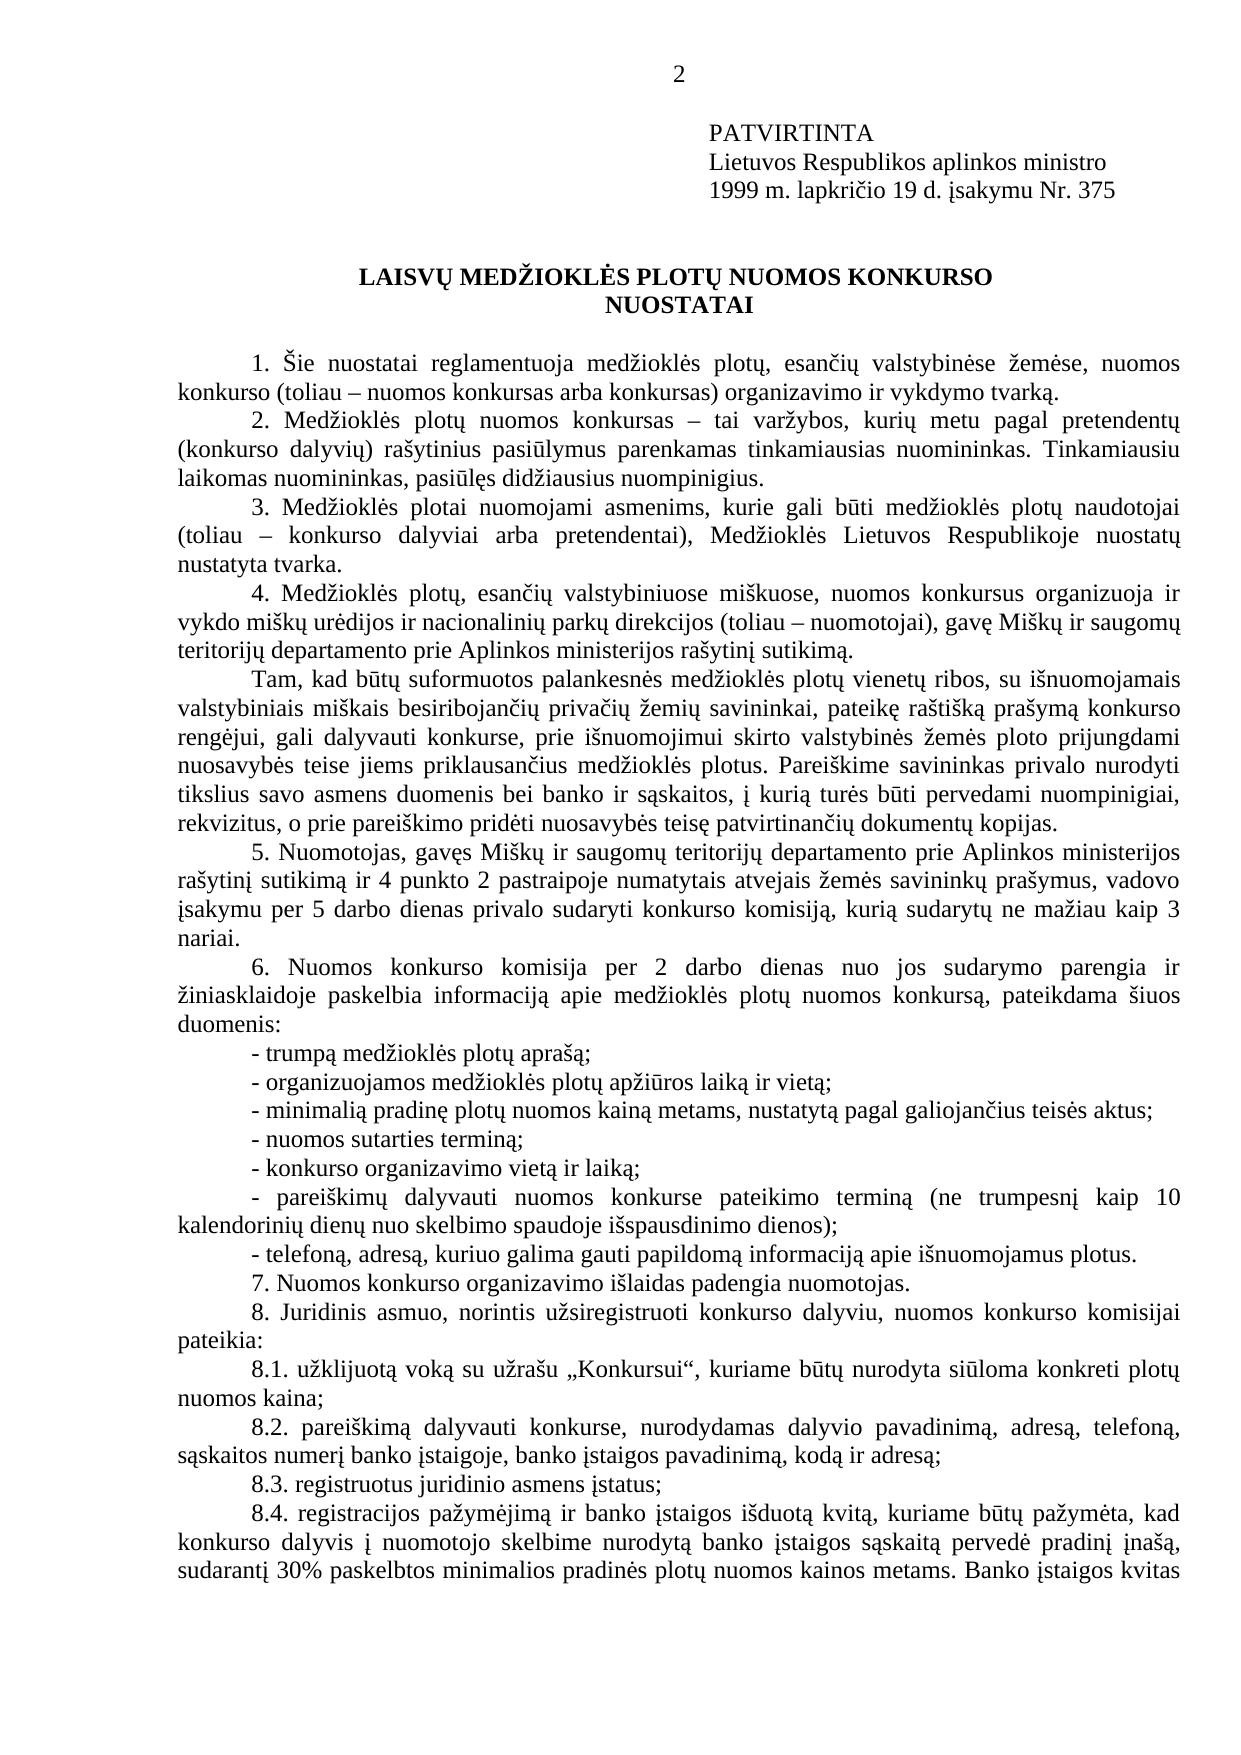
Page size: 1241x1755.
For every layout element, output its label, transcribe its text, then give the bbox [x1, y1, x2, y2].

text 7. Nuomos konkurso organizavimo išlaidas padengia nuomotojas. [177, 1268, 1181, 1297]
text Patvirtinta [177, 118, 1181, 147]
text - trumpą medžioklės plotų aprašą; [177, 1038, 1181, 1067]
text - konkurso organizavimo vietą ir laiką; [177, 1153, 1181, 1182]
text - nuomos sutarties terminą; [177, 1124, 1181, 1153]
text 4. Medžioklės plotų, esančių valstybiniuose miškuose, nuomos konkursus organizuoja ir vykdo miškų urėdijos ir nacionalinių parkų direkcijos (toliau – nuomotojai), gavę Miškų ir saugomų teritorijų departamento prie Aplinkos ministerijos rašytinį sutikimą. [177, 578, 1181, 664]
text 1. Šie nuostatai reglamentuoja medžioklės plotų, esančių valstybinėse žemėse, nuomos konkurso (toliau – nuomos konkursas arba konkursas) organizavimo ir vykdymo tvarką. [177, 348, 1181, 406]
text 8.4. registracijos pažymėjimą ir banko įstaigos išduotą kvitą, kuriame būtų pažymėta, kad konkurso dalyvis į nuomotojo skelbime nurodytą banko įstaigos sąskaitą pervedė pradinį įnašą, sudarantį 30% paskelbtos minimalios pradinės plotų nuomos kainos metams. Banko įstaigos kvitas [177, 1498, 1181, 1584]
text 3. Medžioklės plotai nuomojami asmenims, kurie gali būti medžioklės plotų naudotojai (toliau – konkurso dalyviai arba pretendentai), Medžioklės Lietuvos Respublikoje nuostatų nustatyta tvarka. [177, 492, 1181, 578]
text Tam, kad būtų suformuotos palankesnės medžioklės plotų vienetų ribos, su išnuomojamais valstybiniais miškais besiribojančių privačių žemių savininkai, pateikę raštišką prašymą konkurso rengėjui, gali dalyvauti konkurse, prie išnuomojimui skirto valstybinės žemės ploto prijungdami nuosavybės teise jiems priklausančius medžioklės plotus. Pareiškime savininkas privalo nurodyti tikslius savo asmens duomenis bei banko ir sąskaitos, į kurią turės būti pervedami nuompinigiai, rekvizitus, o prie pareiškimo pridėti nuosavybės teisę patvirtinančių dokumentų kopijas. [177, 664, 1181, 837]
text 2. Medžioklės plotų nuomos konkursas – tai varžybos, kurių metu pagal pretendentų (konkurso dalyvių) rašytinius pasiūlymus parenkamas tinkamiausias nuomininkas. Tinkamiausiu laikomas nuomininkas, pasiūlęs didžiausius nuompinigius. [177, 406, 1181, 492]
text - pareiškimų dalyvauti nuomos konkurse pateikimo terminą (ne trumpesnį kaip 10 kalendorinių dienų nuo skelbimo spaudoje išspausdinimo dienos); [177, 1182, 1181, 1239]
text 6. Nuomos konkurso komisija per 2 darbo dienas nuo jos sudarymo parengia ir žiniasklaidoje paskelbia informaciją apie medžioklės plotų nuomos konkursą, pateikdama šiuos duomenis: [177, 952, 1181, 1038]
text - organizuojamos medžioklės plotų apžiūros laiką ir vietą; [177, 1067, 1181, 1096]
text LAISVŲ MEDŽIOKLĖS PLOTŲ NUOMOS KONKURSO [177, 262, 1181, 291]
text 8.2. pareiškimą dalyvauti konkurse, nurodydamas dalyvio pavadinimą, adresą, telefoną, sąskaitos numerį banko įstaigoje, banko įstaigos pavadinimą, kodą ir adresą; [177, 1412, 1181, 1469]
text 5. Nuomotojas, gavęs Miškų ir saugomų teritorijų departamento prie Aplinkos ministerijos rašytinį sutikimą ir 4 punkto 2 pastraipoje numatytais atvejais žemės savininkų prašymus, vadovo įsakymu per 5 darbo dienas privalo sudaryti konkurso komisiją, kurią sudarytų ne mažiau kaip 3 nariai. [177, 837, 1181, 952]
text - telefoną, adresą, kuriuo galima gauti papildomą informaciją apie išnuomojamus plotus. [177, 1239, 1181, 1268]
text NUOSTATAI [177, 291, 1181, 319]
text 1999 m. lapkričio 19 d. įsakymu Nr. 375 [177, 176, 1181, 204]
text 8.1. užklijuotą voką su užrašu „Konkursui“, kuriame būtų nurodyta siūloma konkreti plotų nuomos kaina; [177, 1354, 1181, 1412]
text Lietuvos Respublikos aplinkos ministro [177, 147, 1181, 176]
text 8.3. registruotus juridinio asmens įstatus; [177, 1469, 1181, 1498]
text 8. Juridinis asmuo, norintis užsiregistruoti konkurso dalyviu, nuomos konkurso komisijai pateikia: [177, 1297, 1181, 1354]
text - minimalią pradinę plotų nuomos kainą metams, nustatytą pagal galiojančius teisės aktus; [177, 1096, 1181, 1124]
